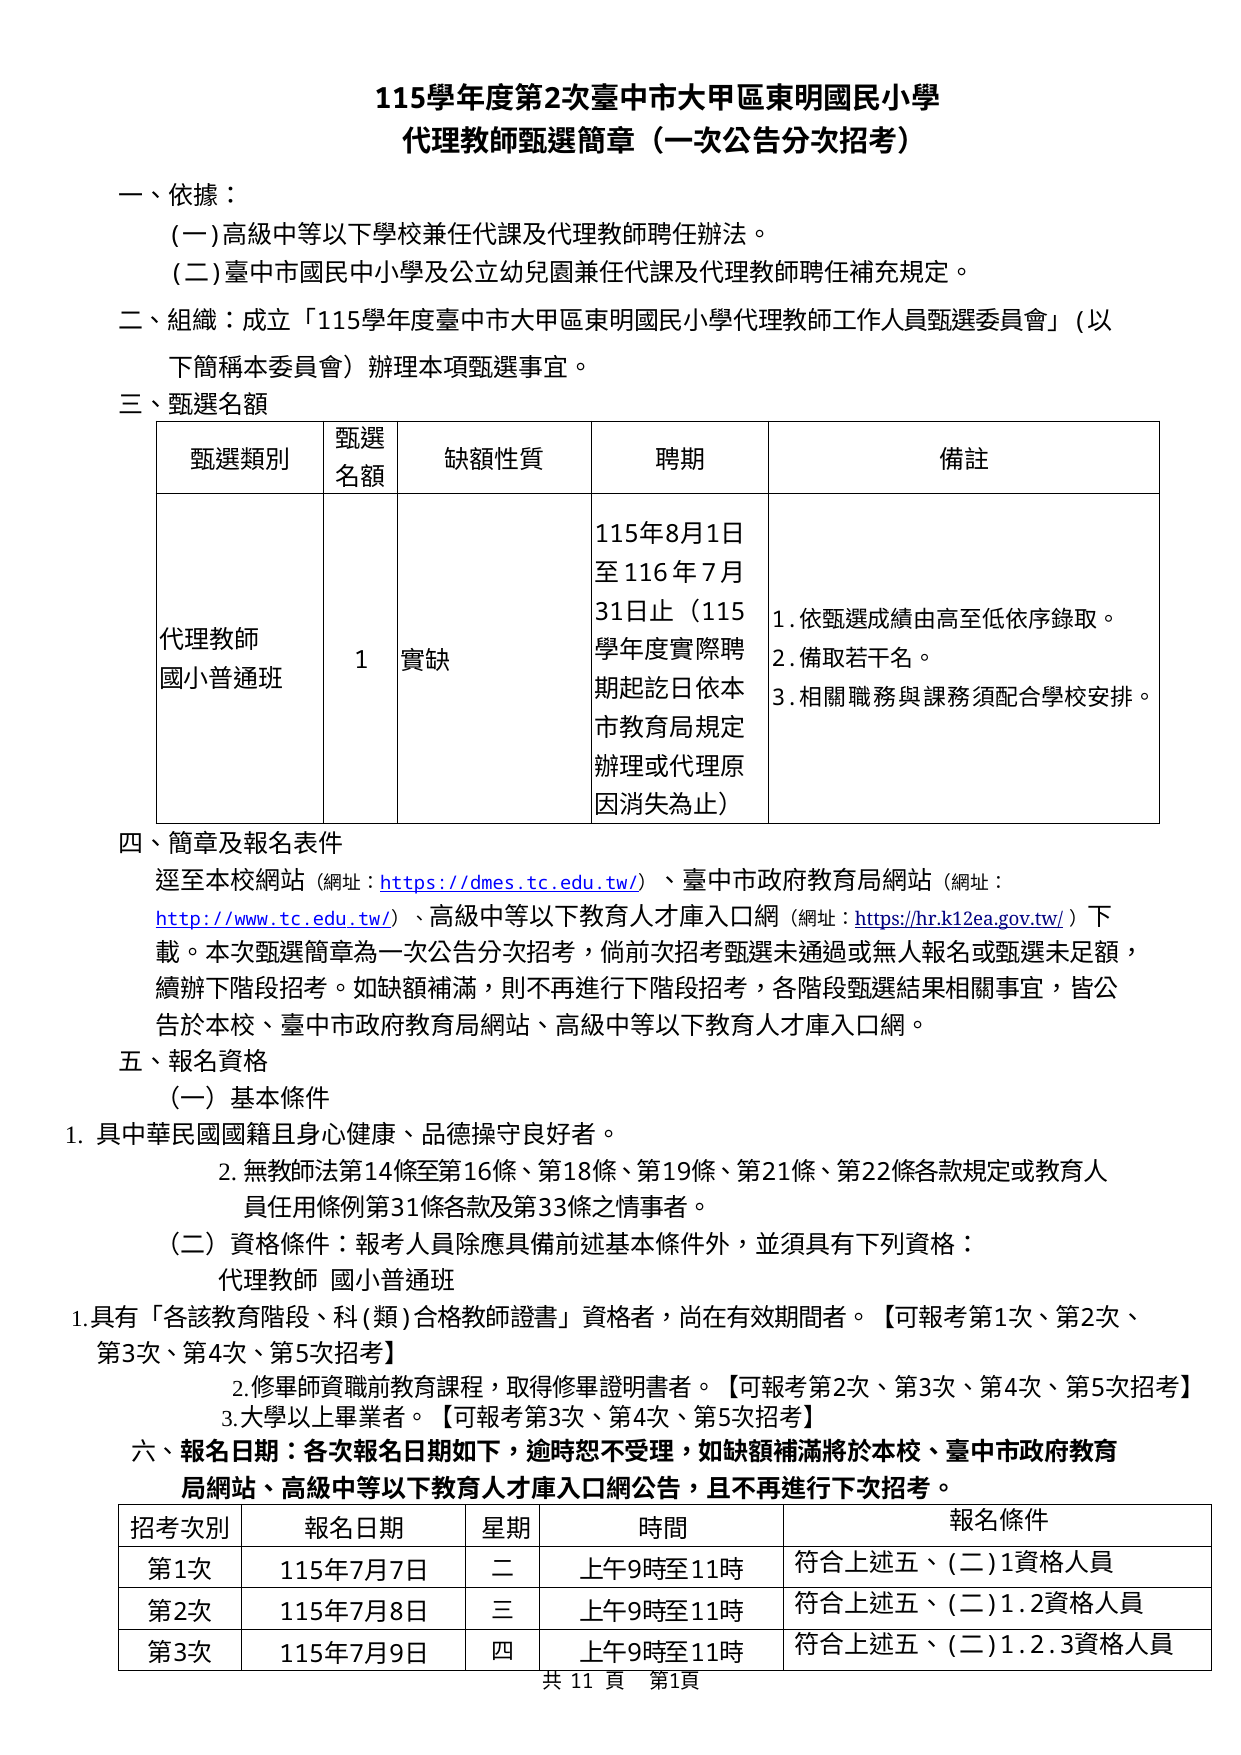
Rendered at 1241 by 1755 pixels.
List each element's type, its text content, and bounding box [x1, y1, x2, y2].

subtitle 代理教師甄選簡章（一次公告分次招考） [96, 117, 1233, 160]
table_header 招考次別 [119, 1505, 241, 1546]
table_header 缺額性質 [398, 422, 591, 493]
table_cell 115年7月7日 [242, 1547, 465, 1587]
table_header 星期 [466, 1505, 539, 1546]
list 修畢師資職前教育課程，取得修畢證明書者。【可報考第2次、第3次、第4次、第5次招考】 [232, 1371, 1224, 1403]
table_header 報名日期 [242, 1505, 465, 1546]
table_cell 第2次 [119, 1588, 241, 1628]
subtitle 115學年度第2次臺中市大甲區東明國民小學 [96, 75, 1218, 117]
table_cell 上午9時至11時 [540, 1588, 783, 1628]
text 二、組織：成立「115學年度臺中市大甲區東明國民小學代理教師工作人員甄選委員會」(以下簡稱本委員會）辦理本項甄選事宜。 [118, 300, 1123, 383]
text 五、報名資格 [118, 1041, 1224, 1078]
table_header 備註 [769, 422, 1159, 493]
list 大學以上畢業者。【可報考第3次、第4次、第5次招考】 [221, 1403, 1224, 1432]
list 無教師法第14條至第16條、第18條、第19條、第21條、第22條各款規定或教育人員任用條例第31條各款及第33條之情事者。 [218, 1151, 1123, 1224]
table_cell 代理教師 國小普通班 [157, 494, 323, 823]
table_header 報名條件 [784, 1505, 1211, 1546]
text 六、報名日期：各次報名日期如下，逾時恕不受理，如缺額補滿將於本校、臺中市政府教育局網站、高級中等以下教育人才庫入口網公告，且不再進行下次招考。 [131, 1432, 1122, 1504]
table_cell 實缺 [398, 494, 591, 823]
table_cell 115年8月1日至116年7月31日止（115學年度實際聘期起訖日依本市教育局規定辦理或代理原因消失為止） [592, 494, 768, 823]
text （一）基本條件 [156, 1078, 1224, 1114]
table_cell 二 [466, 1547, 539, 1587]
table_header 甄選 名額 [324, 422, 397, 493]
table_header 時間 [540, 1505, 783, 1546]
text 三、甄選名額 [118, 394, 1224, 418]
table_cell 115年7月9日 [242, 1630, 465, 1670]
table_cell 1 [324, 494, 397, 823]
list 具中華民國國籍且身心健康、品德操守良好者。 [64, 1115, 1224, 1151]
table_cell 四 [466, 1630, 539, 1670]
text 四、簡章及報名表件 [118, 824, 1224, 860]
table_cell 上午9時至11時 [540, 1547, 783, 1587]
table_cell 第1次 [119, 1547, 241, 1587]
table_cell 1.依甄選成績由高至低依序錄取。 2.備取若干名。 3.相關職務與課務須配合學校安排。 [769, 494, 1159, 823]
table_header 甄選類別 [157, 422, 323, 493]
text （二）資格條件：報考人員除應具備前述基本條件外，並須具有下列資格： 代理教師 國小普通班 [156, 1224, 981, 1297]
text (二)臺中市國民中小學及公立幼兒園兼任代課及代理教師聘任補充規定。 [169, 253, 1224, 289]
table_cell 115年7月8日 [242, 1588, 465, 1628]
text 逕至本校網站（網址：https://dmes.tc.edu.tw/）、臺中市政府教育局網站（網址：http://www.tc.edu.tw/）、高級中等以下教育人才庫入口網（網址：https://hr.k12ea.gov.tw/ ）下載。本次甄選簡章為一次公告分次招考，倘前次招考甄選未通過或無人報名或甄選未足額，續辦下階段招考。如缺額補滿，則不再進行下階段招考，各階段甄選結果相關事宜，皆公告於本校、臺中市政府教育局網站、高級中等以下教育人才庫入口網。 [156, 860, 1123, 1041]
table_cell 第3次 [119, 1630, 241, 1670]
text (一)高級中等以下學校兼任代課及代理教師聘任辦法。 [167, 214, 1224, 250]
table_cell 上午9時至11時 [540, 1630, 783, 1670]
list 具有「各該教育階段、科(類)合格教師證書」資格者，尚在有效期間者。【可報考第1次、第2次、第3次、第4次、第5次招考】 [71, 1297, 1123, 1370]
table_cell 符合上述五、(二)1資格人員 [784, 1547, 1211, 1587]
table_header 聘期 [592, 422, 768, 493]
table_cell 三 [466, 1588, 539, 1628]
table_cell 符合上述五、(二)1.2.3資格人員 [784, 1630, 1211, 1670]
text 一、依據： [118, 176, 1224, 212]
table_cell 符合上述五、(二)1.2資格人員 [784, 1588, 1211, 1628]
